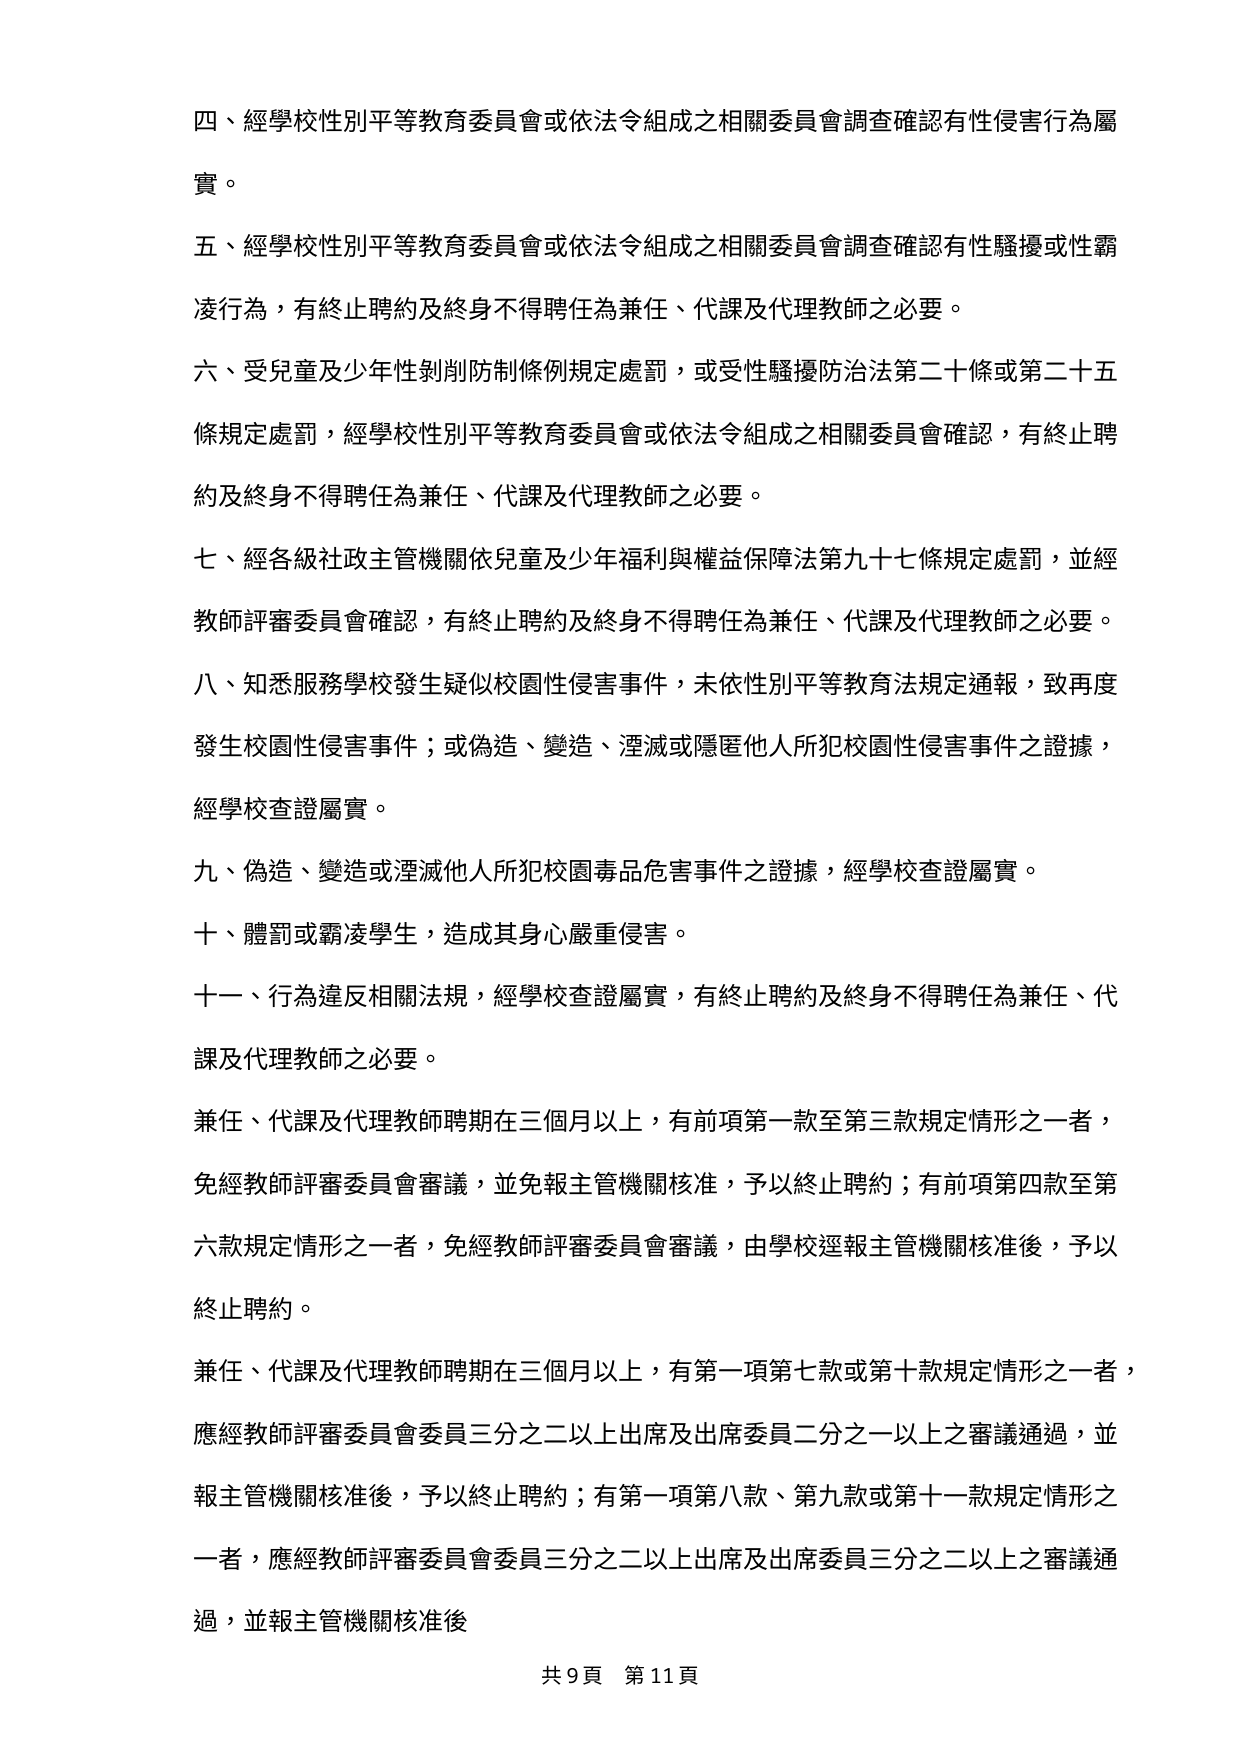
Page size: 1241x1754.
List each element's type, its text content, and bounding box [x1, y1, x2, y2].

text 十一、行為違反相關法規，經學校查證屬實，有終止聘約及終身不得聘任為兼任、代課及代理教師之必要。 [193, 953, 1122, 1078]
text 五、經學校性別平等教育委員會或依法令組成之相關委員會調查確認有性騷擾或性霸凌行為，有終止聘約及終身不得聘任為兼任、代課及代理教師之必要。 [193, 203, 1122, 328]
text 兼任、代課及代理教師聘期在三個月以上，有第一項第七款或第十款規定情形之一者，應經教師評審委員會委員三分之二以上出席及出席委員二分之一以上之審議通過，並報主管機關核准後，予以終止聘約；有第一項第八款、第九款或第十一款規定情形之一者，應經教師評審委員會委員三分之二以上出席及出席委員三分之二以上之審議通過，並報主管機關核准後 [193, 1328, 1122, 1641]
text 四、經學校性別平等教育委員會或依法令組成之相關委員會調查確認有性侵害行為屬實。 [193, 78, 1122, 203]
text 十、體罰或霸凌學生，造成其身心嚴重侵害。 [193, 891, 1122, 953]
text 九、偽造、變造或湮滅他人所犯校園毒品危害事件之證據，經學校查證屬實。 [193, 828, 1122, 891]
text 七、經各級社政主管機關依兒童及少年福利與權益保障法第九十七條規定處罰，並經教師評審委員會確認，有終止聘約及終身不得聘任為兼任、代課及代理教師之必要。 [193, 516, 1122, 641]
text 六、受兒童及少年性剝削防制條例規定處罰，或受性騷擾防治法第二十條或第二十五條規定處罰，經學校性別平等教育委員會或依法令組成之相關委員會確認，有終止聘約及終身不得聘任為兼任、代課及代理教師之必要。 [193, 328, 1122, 516]
text 兼任、代課及代理教師聘期在三個月以上，有前項第一款至第三款規定情形之一者，免經教師評審委員會審議，並免報主管機關核准，予以終止聘約；有前項第四款至第六款規定情形之一者，免經教師評審委員會審議，由學校逕報主管機關核准後，予以終止聘約。 [193, 1078, 1122, 1328]
text 八、知悉服務學校發生疑似校園性侵害事件，未依性別平等教育法規定通報，致再度發生校園性侵害事件；或偽造、變造、湮滅或隱匿他人所犯校園性侵害事件之證據，經學校查證屬實。 [193, 641, 1122, 828]
